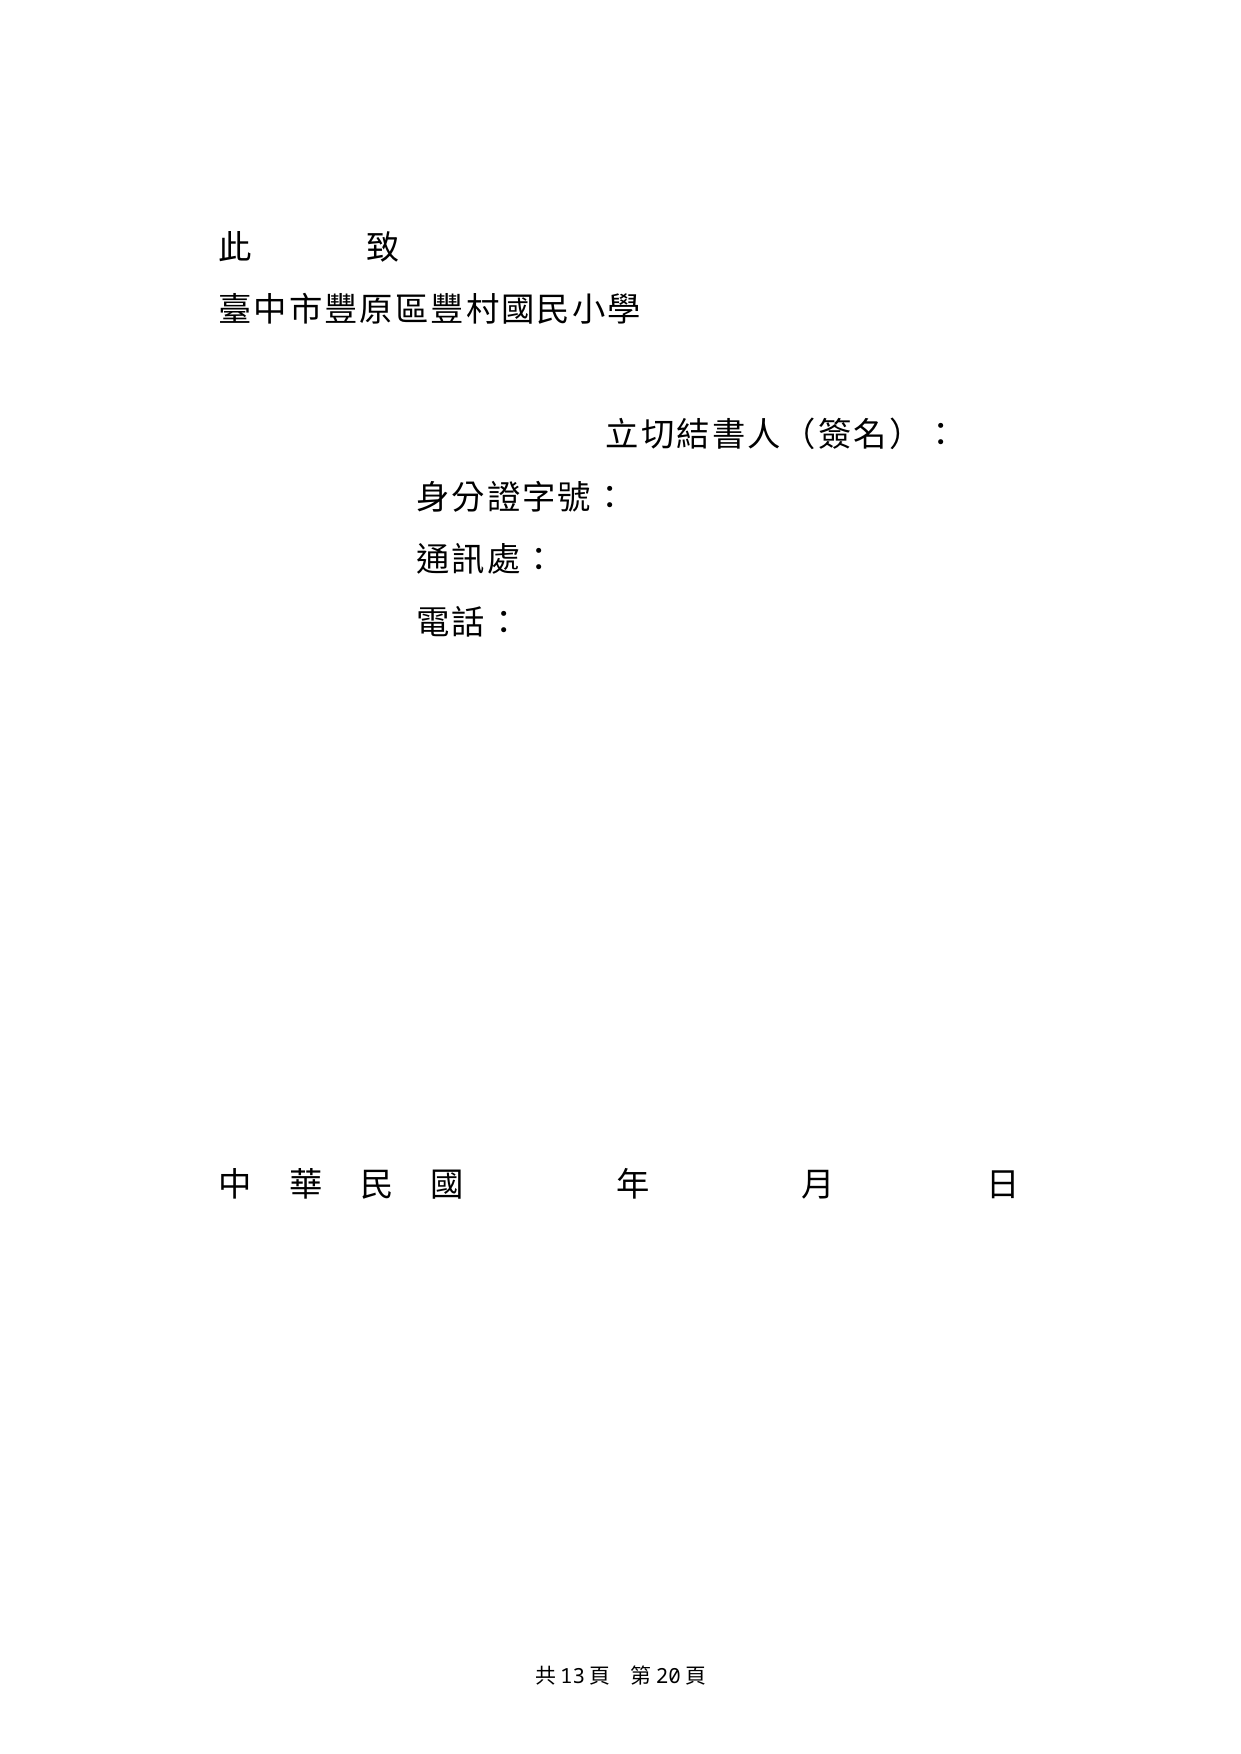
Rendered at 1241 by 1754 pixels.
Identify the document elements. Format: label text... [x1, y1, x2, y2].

text 臺中市豐原區豐村國民小學 [218, 266, 1122, 328]
text 立切結書人（簽名）： [268, 391, 1122, 453]
text 此 致 [218, 203, 1122, 266]
text 電話： [218, 578, 1122, 641]
text 通訊處： [218, 516, 1122, 578]
text 身分證字號： [218, 453, 1122, 516]
text 中 華 民 國 年 月 日 [218, 1141, 1122, 1203]
